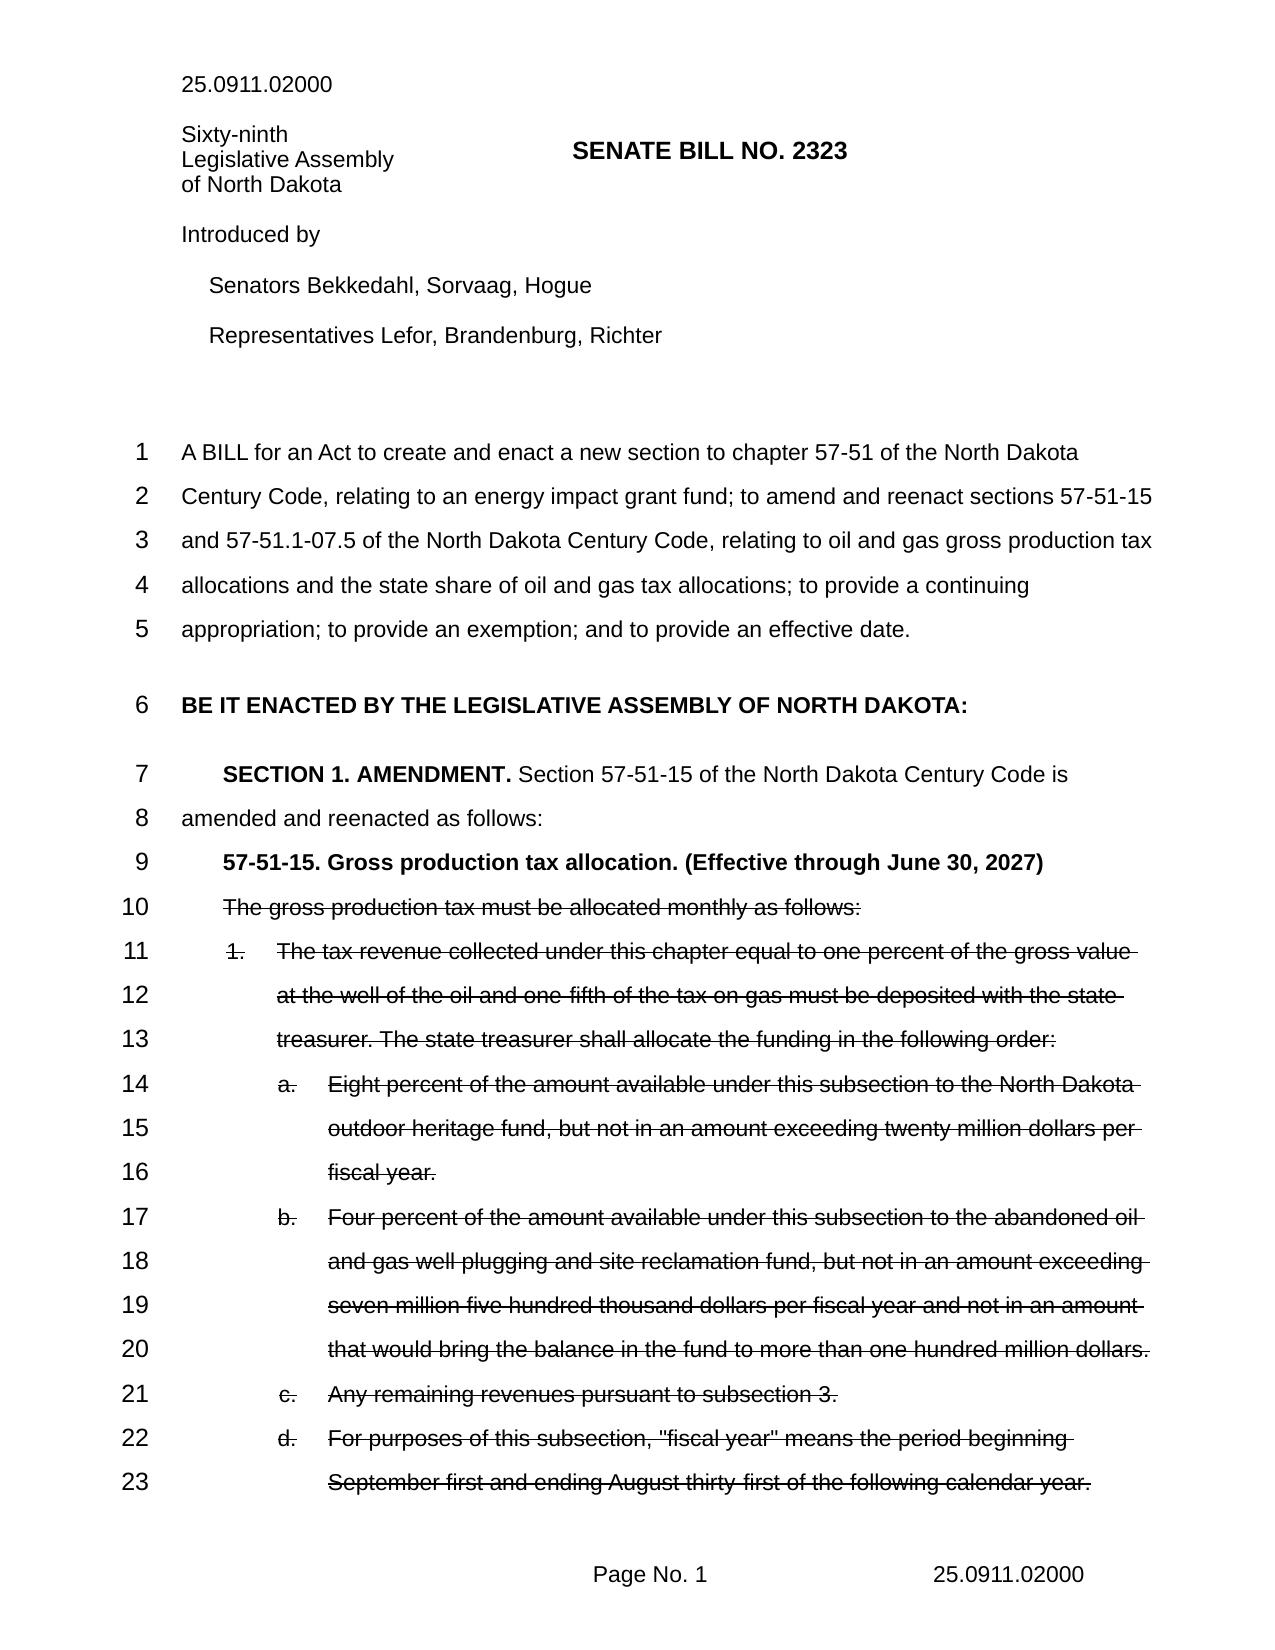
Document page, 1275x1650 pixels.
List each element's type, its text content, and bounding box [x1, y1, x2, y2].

title BILL NO. [565, 136, 848, 165]
text Legislative Assembly [181, 148, 1154, 173]
text a. Eight percent of the amount available under this subsection to the North Dakota outdoor heritage fund, but not in an amount exceeding twenty million dollars per fiscal year. [181, 1057, 1154, 1189]
text Representatives Lefor, Brandenburg, Richter [208, 325, 1154, 348]
text c. Any remaining revenues pursuant to subsection 3. [181, 1367, 1154, 1411]
text . [181, 73, 1154, 133]
text The gross production tax must be allocated monthly as follows: [181, 880, 1154, 924]
text BE IT ENACTED BY THE LEGISLATIVE ASSEMBLY OF NORTH DAKOTA: [181, 678, 1154, 722]
text b. Four percent of the amount available under this subsection to the abandoned oil and gas well plugging and site reclamation fund, but not in an amount exceeding seven million five hundred thousand dollars per fiscal year and not in an amount that would bring the balance in the fund to more than one hundred million dollars. [181, 1189, 1154, 1367]
text Senators Bekkedahl, Sorvaag, Hogue [208, 275, 1154, 298]
text SECTION 1. AMENDMENT. Section 57‑51‑15 of the North Dakota Century Code is amended and reenacted as follows: [181, 747, 1154, 835]
text 1. The tax revenue collected under this chapter equal to one percent of the gross value at the well of the oil and one‑fifth of the tax on gas must be deposited with the state treasurer. The state treasurer shall allocate the funding in the following order: [181, 924, 1154, 1057]
text Introduced by [181, 223, 1154, 248]
text d. For purposes of this subsection, "fiscal year" means the period beginning September first and ending August thirty‑first of the following calendar year. [181, 1411, 1154, 1499]
title A BILL for an Act to create and enact a new section to chapter 57‑51 of the North Dakota Century Code, relating to an energy impact grant fund; to amend and reenact sections 57‑51‑15 and 57‑51.1‑07.5 of the North Dakota Century Code, relating to oil and gas gross production tax allocations and the state share of oil and gas tax allocations; to provide a continuing appropriation; to provide an exemption; and to provide an effective date. [181, 425, 1154, 646]
subtitle 57‑51‑15. Gross production tax allocation. (Effective through June 30, 2027) [181, 835, 1154, 880]
text of North Dakota [181, 173, 1154, 198]
